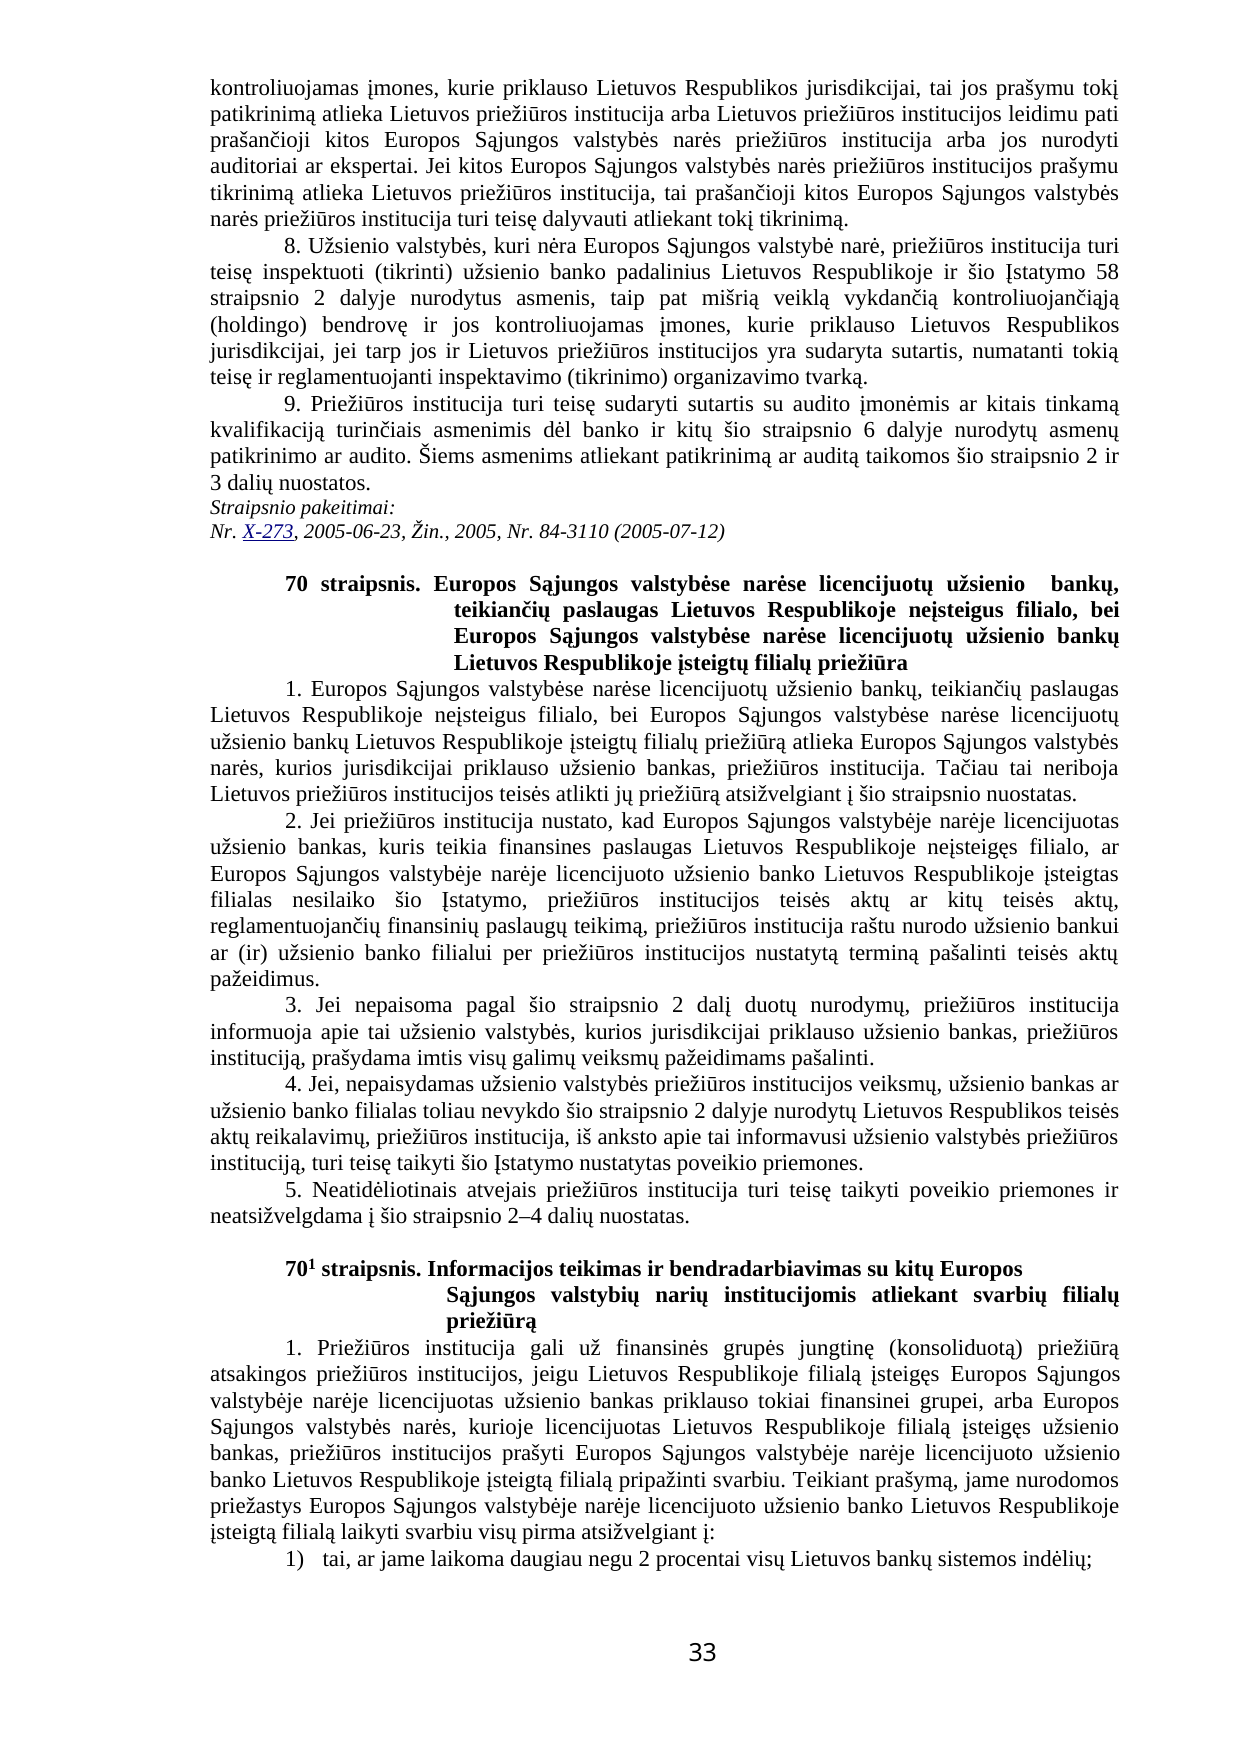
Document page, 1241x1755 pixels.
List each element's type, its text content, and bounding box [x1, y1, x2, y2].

text Nr. X-273, 2005-06-23, Žin., 2005, Nr. 84-3110 (2005-07-12) [210, 519, 1120, 543]
text 9. Priežiūros institucija turi teisę sudaryti sutartis su audito įmonėmis ar kitais tinkamą kvalifikaciją turinčiais asmenimis dėl banko ir kitų šio straipsnio 6 dalyje nurodytų asmenų patikrinimo ar audito. Šiems asmenims atliekant patikrinimą ar auditą taikomos šio straipsnio 2 ir 3 dalių nuostatos. [210, 390, 1120, 495]
text 701 straipsnis. Informacijos teikimas ir bendradarbiavimas su kitų Europos [210, 1255, 1120, 1281]
text 1. Priežiūros institucija gali už finansinės grupės jungtinę (konsoliduotą) priežiūrą atsakingos priežiūros institucijos, jeigu Lietuvos Respublikoje filialą įsteigęs Europos Sąjungos valstybėje narėje licencijuotas užsienio bankas priklauso tokiai finansinei grupei, arba Europos Sąjungos valstybės narės, kurioje licencijuotas Lietuvos Respublikoje filialą įsteigęs užsienio bankas, priežiūros institucijos prašyti Europos Sąjungos valstybėje narėje licencijuoto užsienio banko Lietuvos Respublikoje įsteigtą filialą pripažinti svarbiu. Teikiant prašymą, jame nurodomos priežastys Europos Sąjungos valstybėje narėje licencijuoto užsienio banko Lietuvos Respublikoje įsteigtą filialą laikyti svarbiu visų pirma atsižvelgiant į: [210, 1334, 1120, 1545]
list tai, ar jame laikoma daugiau negu 2 procentai visų Lietuvos bankų sistemos indėlių; [210, 1545, 1120, 1571]
text 1. Europos Sąjungos valstybėse narėse licencijuotų užsienio bankų, teikiančių paslaugas Lietuvos Respublikoje neįsteigus filialo, bei Europos Sąjungos valstybėse narėse licencijuotų užsienio bankų Lietuvos Respublikoje įsteigtų filialų priežiūrą atlieka Europos Sąjungos valstybės narės, kurios jurisdikcijai priklauso užsienio bankas, priežiūros institucija. Tačiau tai neriboja Lietuvos priežiūros institucijos teisės atlikti jų priežiūrą atsižvelgiant į šio straipsnio nuostatas. [210, 675, 1120, 807]
text Sąjungos valstybių narių institucijomis atliekant svarbių filialų priežiūrą [446, 1281, 1120, 1334]
text 8. Užsienio valstybės, kuri nėra Europos Sąjungos valstybė narė, priežiūros institucija turi teisę inspektuoti (tikrinti) užsienio banko padalinius Lietuvos Respublikoje ir šio Įstatymo 58 straipsnio 2 dalyje nurodytus asmenis, taip pat mišrią veiklą vykdančią kontroliuojančiąją (holdingo) bendrovę ir jos kontroliuojamas įmones, kurie priklauso Lietuvos Respublikos jurisdikcijai, jei tarp jos ir Lietuvos priežiūros institucijos yra sudaryta sutartis, numatanti tokią teisę ir reglamentuojanti inspektavimo (tikrinimo) organizavimo tvarką. [210, 232, 1120, 390]
text 70 straipsnis. Europos Sąjungos valstybėse narėse licencijuotų užsienio bankų, teikiančių paslaugas Lietuvos Respublikoje neįsteigus filialo, bei Europos Sąjungos valstybėse narėse licencijuotų užsienio bankų Lietuvos Respublikoje įsteigtų filialų priežiūra [285, 570, 1120, 675]
text 2. Jei priežiūros institucija nustato, kad Europos Sąjungos valstybėje narėje licencijuotas užsienio bankas, kuris teikia finansines paslaugas Lietuvos Respublikoje neįsteigęs filialo, ar Europos Sąjungos valstybėje narėje licencijuoto užsienio banko Lietuvos Respublikoje įsteigtas filialas nesilaiko šio Įstatymo, priežiūros institucijos teisės aktų ar kitų teisės aktų, reglamentuojančių finansinių paslaugų teikimą, priežiūros institucija raštu nurodo užsienio bankui ar (ir) užsienio banko filialui per priežiūros institucijos nustatytą terminą pašalinti teisės aktų pažeidimus. [210, 807, 1120, 991]
text 4. Jei, nepaisydamas užsienio valstybės priežiūros institucijos veiksmų, užsienio bankas ar užsienio banko filialas toliau nevykdo šio straipsnio 2 dalyje nurodytų Lietuvos Respublikos teisės aktų reikalavimų, priežiūros institucija, iš anksto apie tai informavusi užsienio valstybės priežiūros instituciją, turi teisę taikyti šio Įstatymo nustatytas poveikio priemones. [210, 1070, 1120, 1176]
text kontroliuojamas įmones, kurie priklauso Lietuvos Respublikos jurisdikcijai, tai jos prašymu tokį patikrinimą atlieka Lietuvos priežiūros institucija arba Lietuvos priežiūros institucijos leidimu pati prašančioji kitos Europos Sąjungos valstybės narės priežiūros institucija arba jos nurodyti auditoriai ar ekspertai. Jei kitos Europos Sąjungos valstybės narės priežiūros institucijos prašymu tikrinimą atlieka Lietuvos priežiūros institucija, tai prašančioji kitos Europos Sąjungos valstybės narės priežiūros institucija turi teisę dalyvauti atliekant tokį tikrinimą. [210, 73, 1120, 232]
text Straipsnio pakeitimai: [210, 495, 1120, 519]
text 3. Jei nepaisoma pagal šio straipsnio 2 dalį duotų nurodymų, priežiūros institucija informuoja apie tai užsienio valstybės, kurios jurisdikcijai priklauso užsienio bankas, priežiūros instituciją, prašydama imtis visų galimų veiksmų pažeidimams pašalinti. [210, 991, 1120, 1070]
text 5. Neatidėliotinais atvejais priežiūros institucija turi teisę taikyti poveikio priemones ir neatsižvelgdama į šio straipsnio 2–4 dalių nuostatas. [210, 1176, 1120, 1228]
